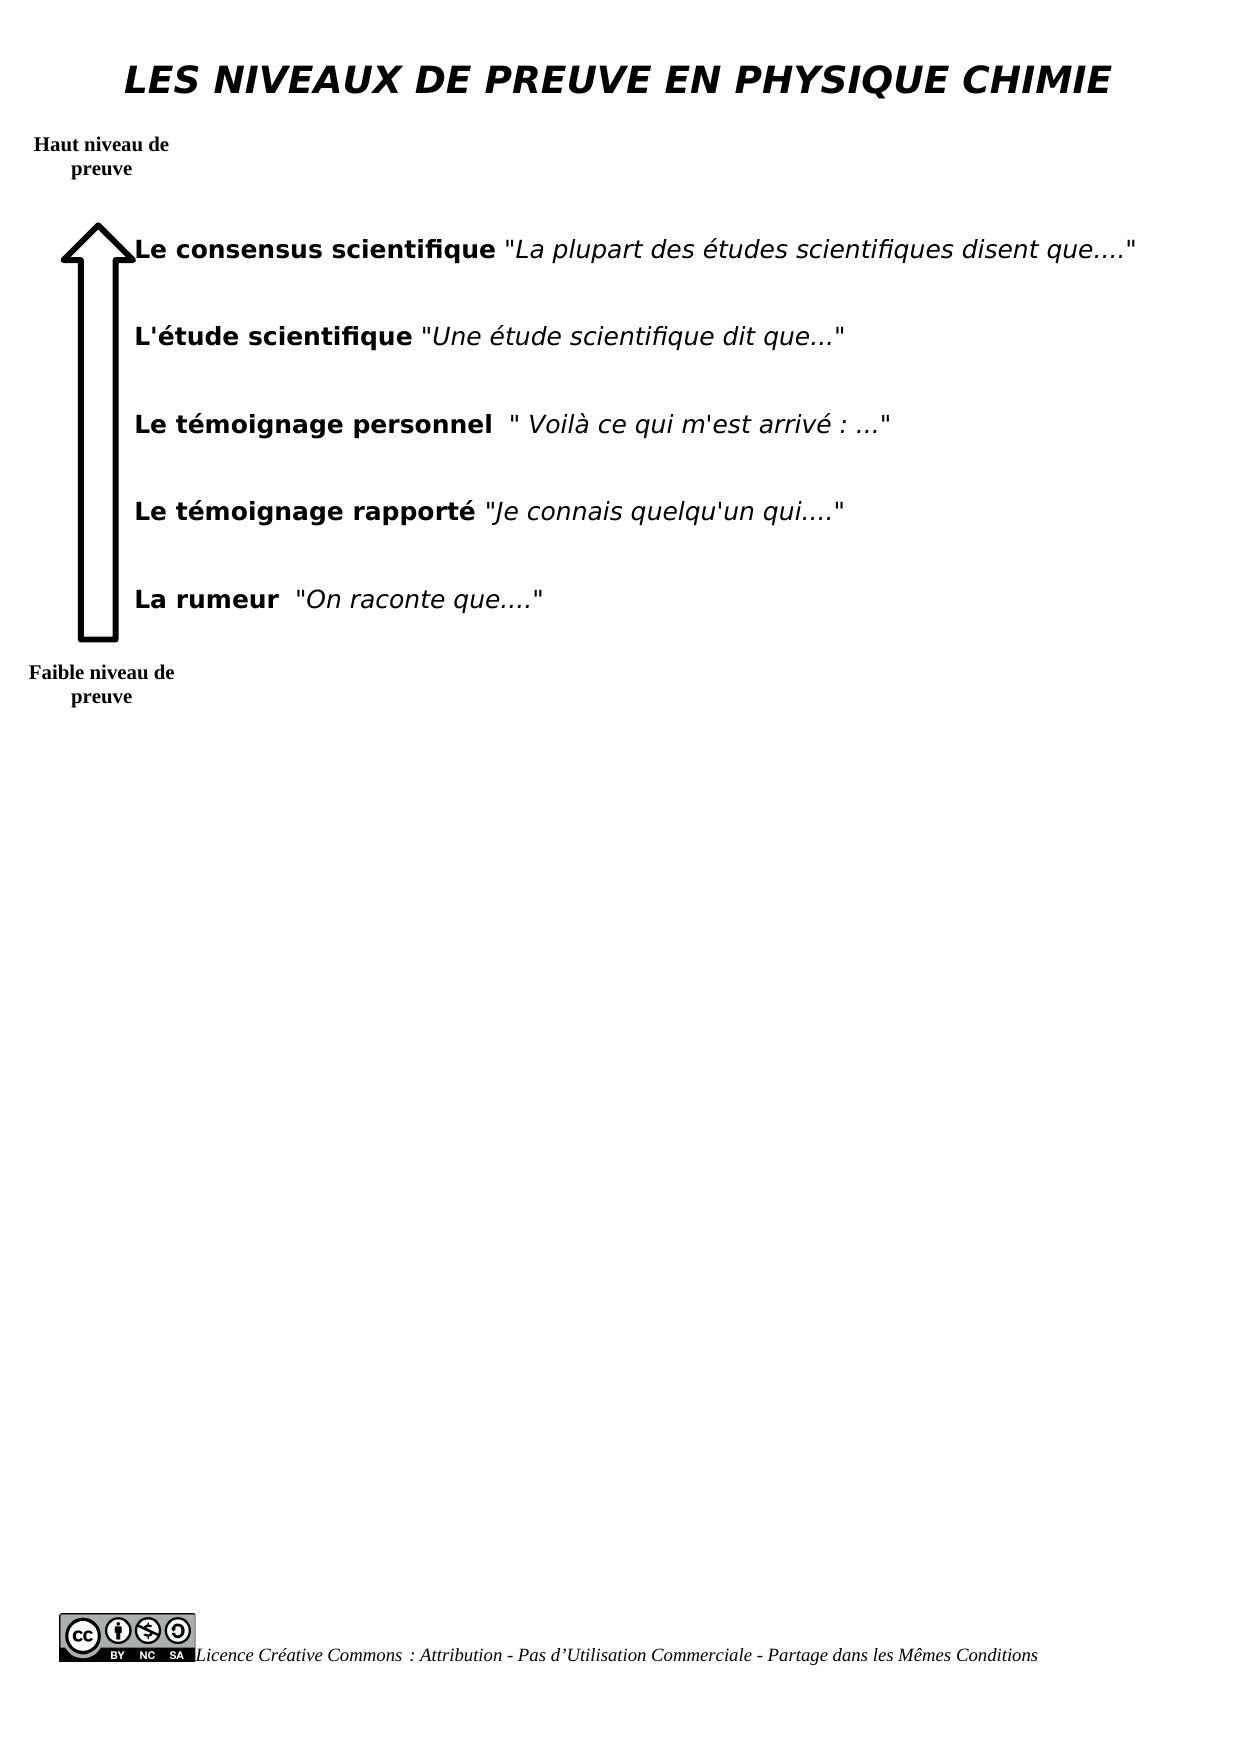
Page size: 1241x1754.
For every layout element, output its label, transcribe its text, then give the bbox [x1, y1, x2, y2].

text LES NIVEAUX DE PREUVE EN PHYSIQUE CHIMIE [59, 59, 1181, 103]
picture [59, 1613, 196, 1662]
text Le consensus scientifique "La plupart des études scientifiques disent que...." [134, 124, 1181, 264]
text Le témoignage personnel " Voilà ce qui m'est arrivé : ..." [134, 410, 1181, 439]
text Le témoignage rapporté "Je connais quelqu'un qui...." [134, 498, 1181, 527]
text L'étude scientifique "Une étude scientifique dit que..." [134, 323, 1181, 352]
text La rumeur "On raconte que...." [134, 585, 1181, 614]
